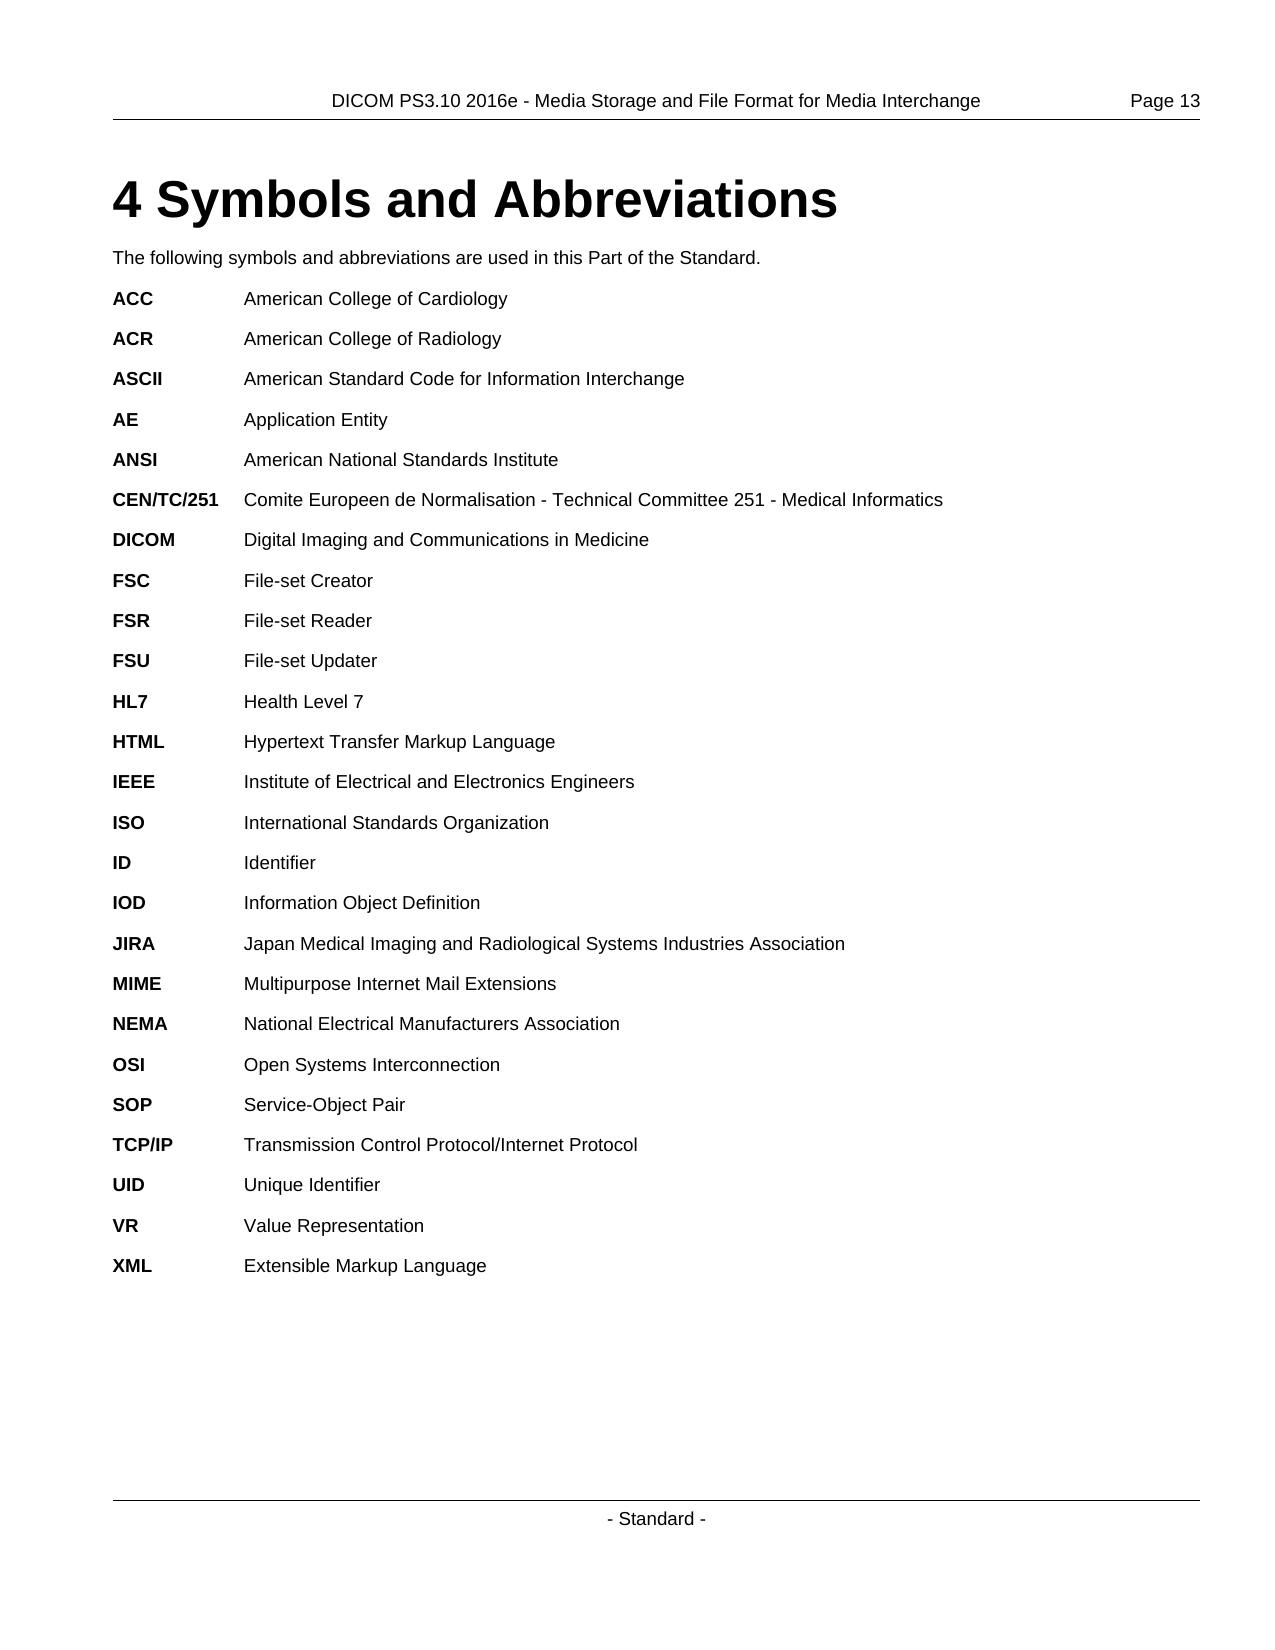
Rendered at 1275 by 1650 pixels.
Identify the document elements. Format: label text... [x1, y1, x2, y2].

text IOD Information Object Definition [112, 892, 1200, 914]
text FSR File-set Reader [112, 610, 1200, 631]
text FSC File-set Creator [112, 569, 1200, 591]
text FSU File-set Updater [112, 650, 1200, 672]
text SOP Service-Object Pair [112, 1094, 1200, 1115]
text ACR American College of Radiology [112, 328, 1200, 349]
text HL7 Health Level 7 [112, 691, 1200, 712]
text DICOM Digital Imaging and Communications in Medicine [112, 529, 1200, 551]
text ANSI American National Standards Institute [112, 449, 1200, 470]
text 4 Symbols and Abbreviations [112, 169, 1200, 228]
text IEEE Institute of Electrical and Electronics Engineers [112, 771, 1200, 793]
text XML Extensible Markup Language [112, 1255, 1200, 1276]
text ISO International Standards Organization [112, 811, 1200, 833]
text The following symbols and abbreviations are used in this Part of the Standard. [112, 247, 1200, 269]
text NEMA National Electrical Manufacturers Association [112, 1013, 1200, 1034]
text TCP/IP Transmission Control Protocol/Internet Protocol [112, 1134, 1200, 1156]
text VR Value Representation [112, 1214, 1200, 1236]
text HTML Hypertext Transfer Markup Language [112, 731, 1200, 752]
text OSI Open Systems Interconnection [112, 1053, 1200, 1075]
text ID Identifier [112, 852, 1200, 873]
text JIRA Japan Medical Imaging and Radiological Systems Industries Association [112, 932, 1200, 954]
text ASCII American Standard Code for Information Interchange [112, 368, 1200, 389]
text AE Application Entity [112, 408, 1200, 430]
text MIME Multipurpose Internet Mail Extensions [112, 973, 1200, 994]
text ACC American College of Cardiology [112, 287, 1200, 309]
text UID Unique Identifier [112, 1174, 1200, 1196]
text CEN/TC/251 Comite Europeen de Normalisation - Technical Committee 251 - Medical Informatics [112, 489, 1200, 511]
